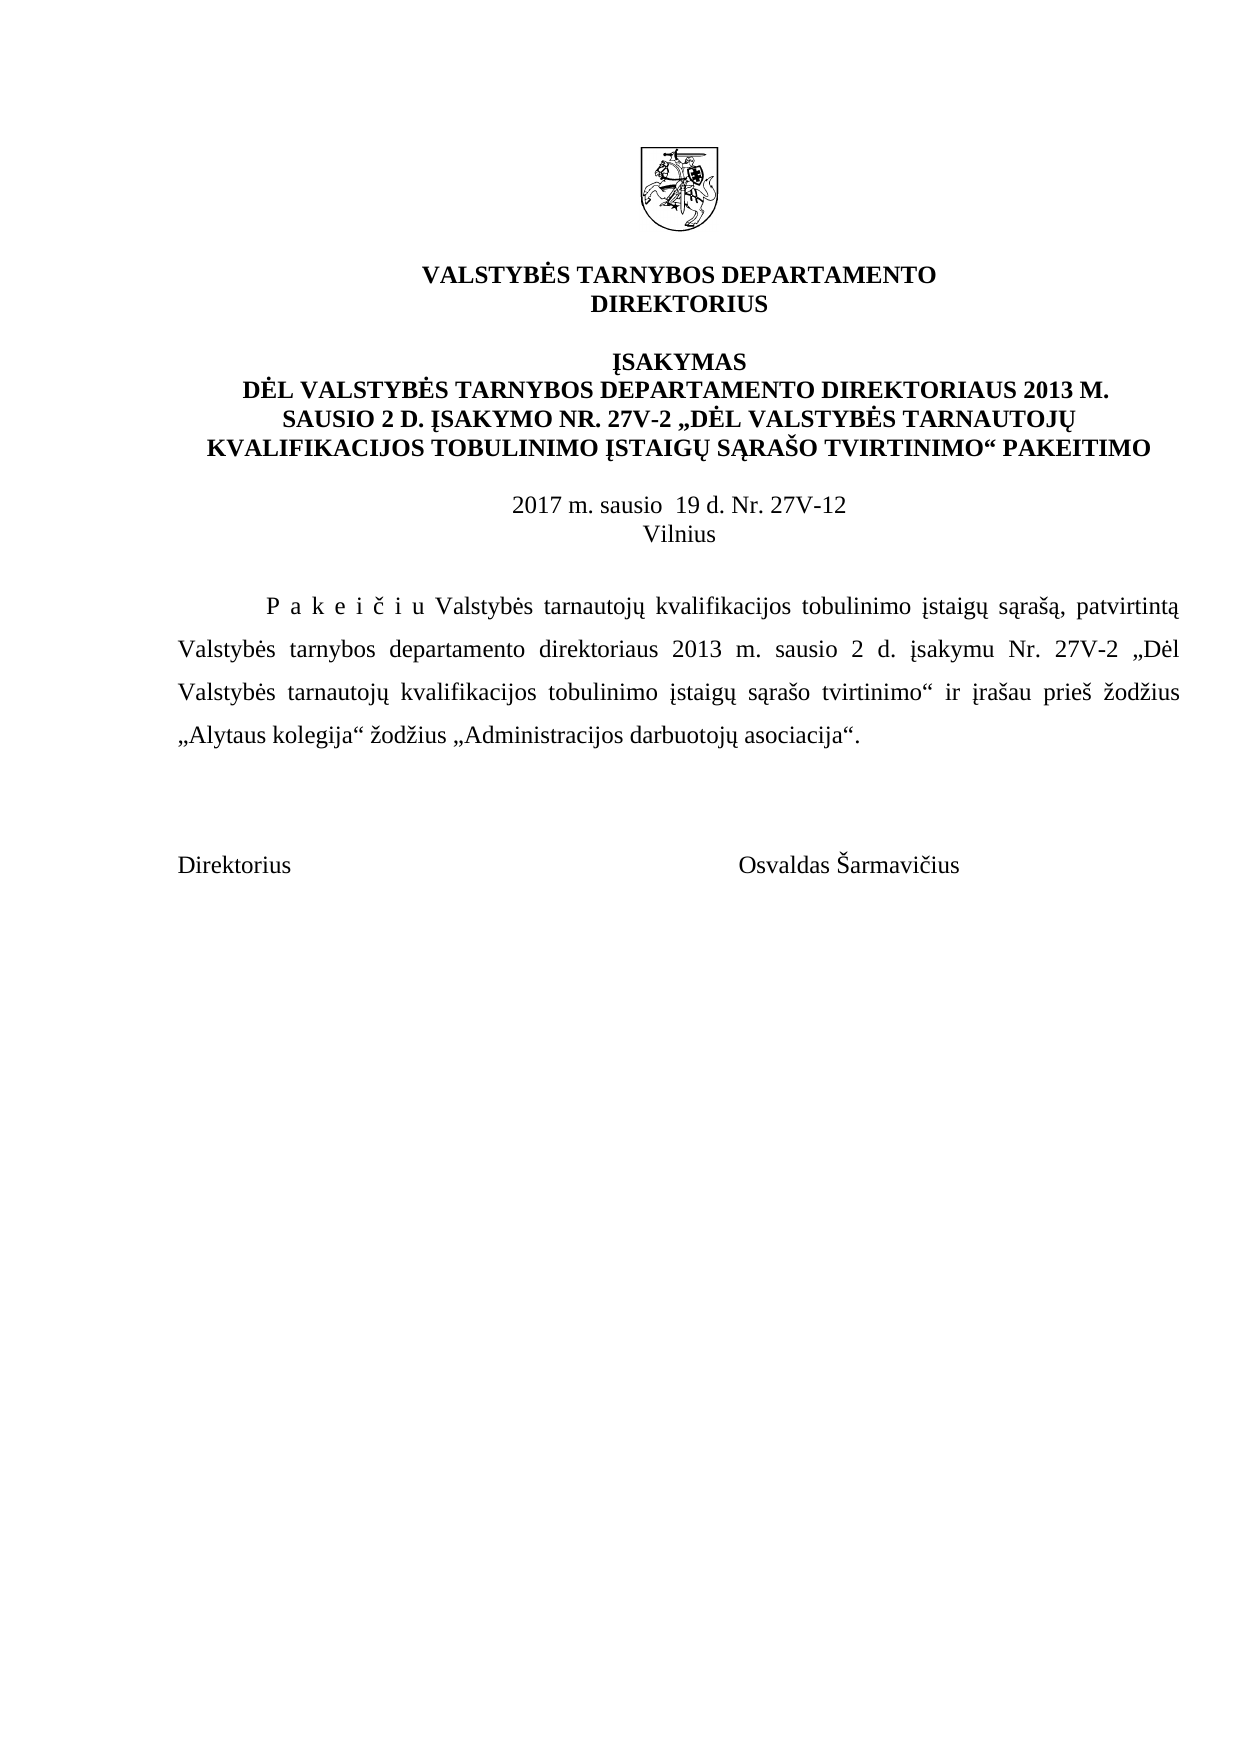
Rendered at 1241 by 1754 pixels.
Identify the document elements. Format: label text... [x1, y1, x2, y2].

text SAUSIO 2 d. įsakymo NR. 27v-2 „dėl VALSTYBĖS TARNAUTOJŲ KVALIFIKACIJOS TOBULINIMO ĮSTAIGŲ SĄRAŠO TVIRTINIMO“ PAKEITIMO [177, 404, 1181, 462]
text Direktorius Osvaldas Šarmavičius [177, 850, 1181, 878]
text DIREKTORIUS [177, 289, 1181, 318]
text P a k e i č i u Valstybės tarnautojų kvalifikacijos tobulinimo įstaigų sąrašą, patvirtintą Valstybės tarnybos departamento direktoriaus 2013 m. sausio 2 d. įsakymu Nr. 27V-2 „Dėl Valstybės tarnautojų kvalifikacijos tobulinimo įstaigų sąrašo tvirtinimo“ ir įrašau prieš žodžius „Alytaus kolegija“ žodžius „Administracijos darbuotojų asociacija“. [177, 591, 1181, 749]
text ĮSAKYMAS [177, 347, 1181, 375]
text Vilnius [177, 519, 1181, 548]
text 2017 m. sausio 19 d. Nr. 27V-12 [177, 490, 1181, 519]
text VALSTYBĖS TARNYBOS DEPARTAMENTO [177, 260, 1181, 289]
text DĖL VALSTYBĖS TARNYBOS DEPARTAMENTO DIREKTORIAUS 2013 m. [177, 375, 1181, 404]
